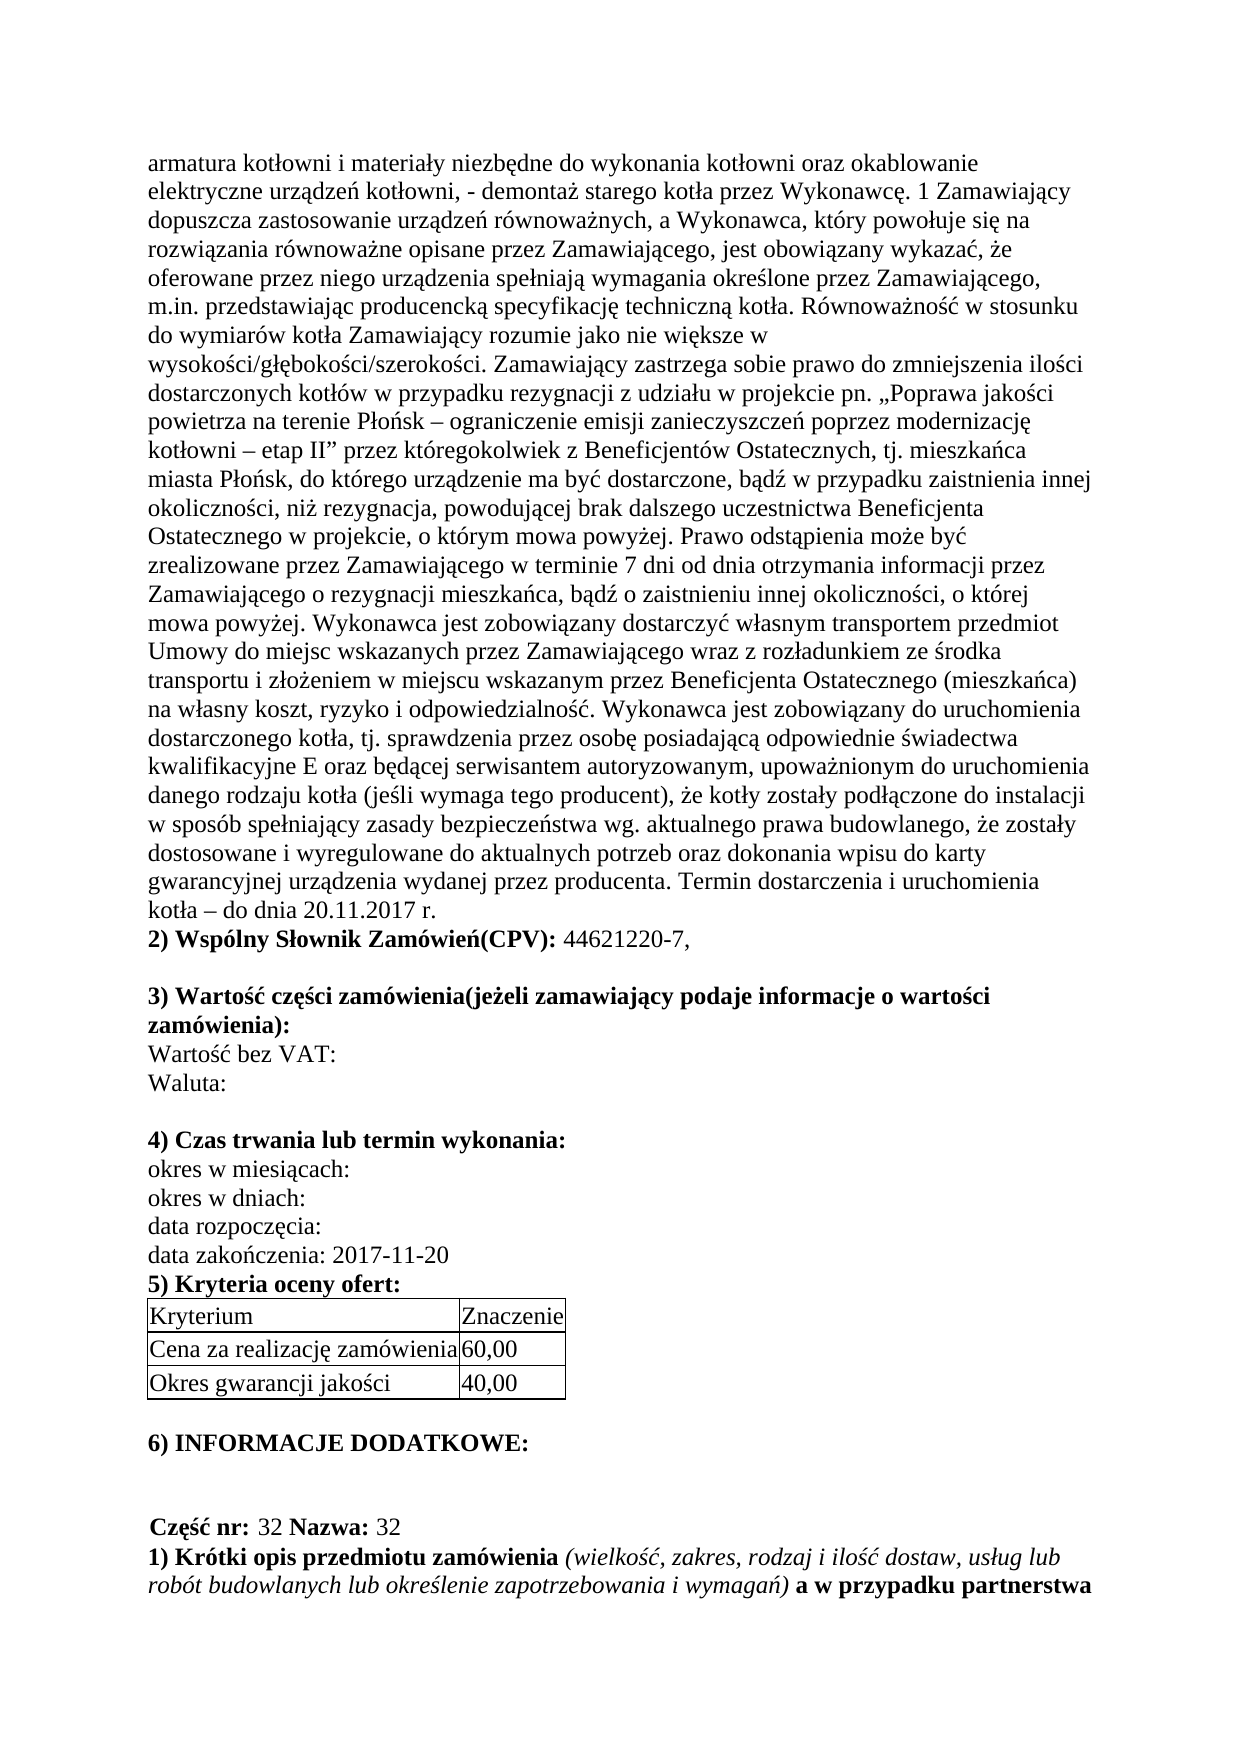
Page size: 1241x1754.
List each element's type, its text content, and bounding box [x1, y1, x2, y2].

table_cell Okres gwarancji jakości [148, 1366, 459, 1398]
text - armatura kotłowni i materiały niezbędne do wykonania kotłowni oraz okablowanie elektryczne urządzeń kotłowni, - demontaż starego kotła przez Wykonawcę. 1 Zamawiający dopuszcza zastosowanie urządzeń równoważnych, a Wykonawca, który powołuje się na rozwiązania równoważne opisane przez Zamawiającego, jest obowiązany wykazać, że oferowane przez niego urządzenia spełniają wymagania określone przez Zamawiającego, m.in. przedstawiając producencką specyfikację techniczną kotła. Równoważność w stosunku do wymiarów kotła Zamawiający rozumie jako nie większe w wysokości/głębokości/szerokości. Zamawiający zastrzega sobie prawo do zmniejszenia ilości dostarczonych kotłów w przypadku rezygnacji z udziału w projekcie pn. „Poprawa jakości powietrza na terenie Płońsk – ograniczenie emisji zanieczyszczeń poprzez modernizację kotłowni – etap II” przez któregokolwiek z Beneficjentów Ostatecznych, tj. mieszkańca miasta Płońsk, do którego urządzenie ma być dostarczone, bądź w przypadku zaistnienia innej okoliczności, niż rezygnacja, powodującej brak dalszego uczestnictwa Beneficjenta Ostatecznego w projekcie, o którym mowa powyżej. Prawo odstąpienia może być zrealizowane przez Zamawiającego w terminie 7 dni od dnia otrzymania informacji przez Zamawiającego o rezygnacji mieszkańca, bądź o zaistnieniu innej okoliczności, o której mowa powyżej. Wykonawca jest zobowiązany dostarczyć własnym transportem przedmiot Umowy do miejsc wskazanych przez Zamawiającego wraz z rozładunkiem ze środka transportu i złożeniem w miejscu wskazanym przez Beneficjenta Ostatecznego (mieszkańca) na własny koszt, ryzyko i odpowiedzialność. Wykonawca jest zobowiązany do uruchomienia dostarczonego kotła, tj. sprawdzenia przez osobę posiadającą odpowiednie świadectwa kwalifikacyjne E oraz będącej serwisantem autoryzowanym, upoważnionym do uruchomienia danego rodzaju kotła (jeśli wymaga tego producent), że kotły zostały podłączone do instalacji w sposób spełniający zasady bezpieczeństwa wg. aktualnego prawa budowlanego, że zostały dostosowane i wyregulowane do aktualnych potrzeb oraz dokonania wpisu do karty gwarancyjnej urządzenia wydanej przez producenta. Termin dostarczenia i uruchomienia kotła – do dnia 20.11.2017 r. 2) Wspólny Słownik Zamówień(CPV): 44621220-7, 3) Wartość części zamówienia(jeżeli zamawiający podaje informacje o wartości zamówienia): Wartość bez VAT: Waluta: 4) Czas trwania lub termin wykonania: okres w miesiącach: okres w dniach: data rozpoczęcia: data zakończenia: 2017-11-20 5) Kryteria oceny ofert: [148, 148, 1093, 1298]
text 6) INFORMACJE DODATKOWE: [148, 1399, 1093, 1485]
table_header Część nr: [148, 1510, 256, 1542]
table_header Nazwa: [288, 1510, 374, 1542]
table_cell 60,00 [460, 1333, 565, 1364]
table_header Kryterium [148, 1299, 459, 1331]
table_header Znaczenie [460, 1299, 565, 1331]
text 1) Krótki opis przedmiotu zamówienia (wielkość, zakres, rodzaj i ilość dostaw, usług lub robót budowlanych lub określenie zapotrzebowania i wymagań) a w przypadku partnerstwa [148, 1542, 1093, 1599]
table_cell 40,00 [460, 1366, 565, 1398]
table_cell Cena za realizację zamówienia [148, 1333, 459, 1364]
table_header 32 [374, 1510, 407, 1542]
table_header 32 [256, 1510, 287, 1542]
